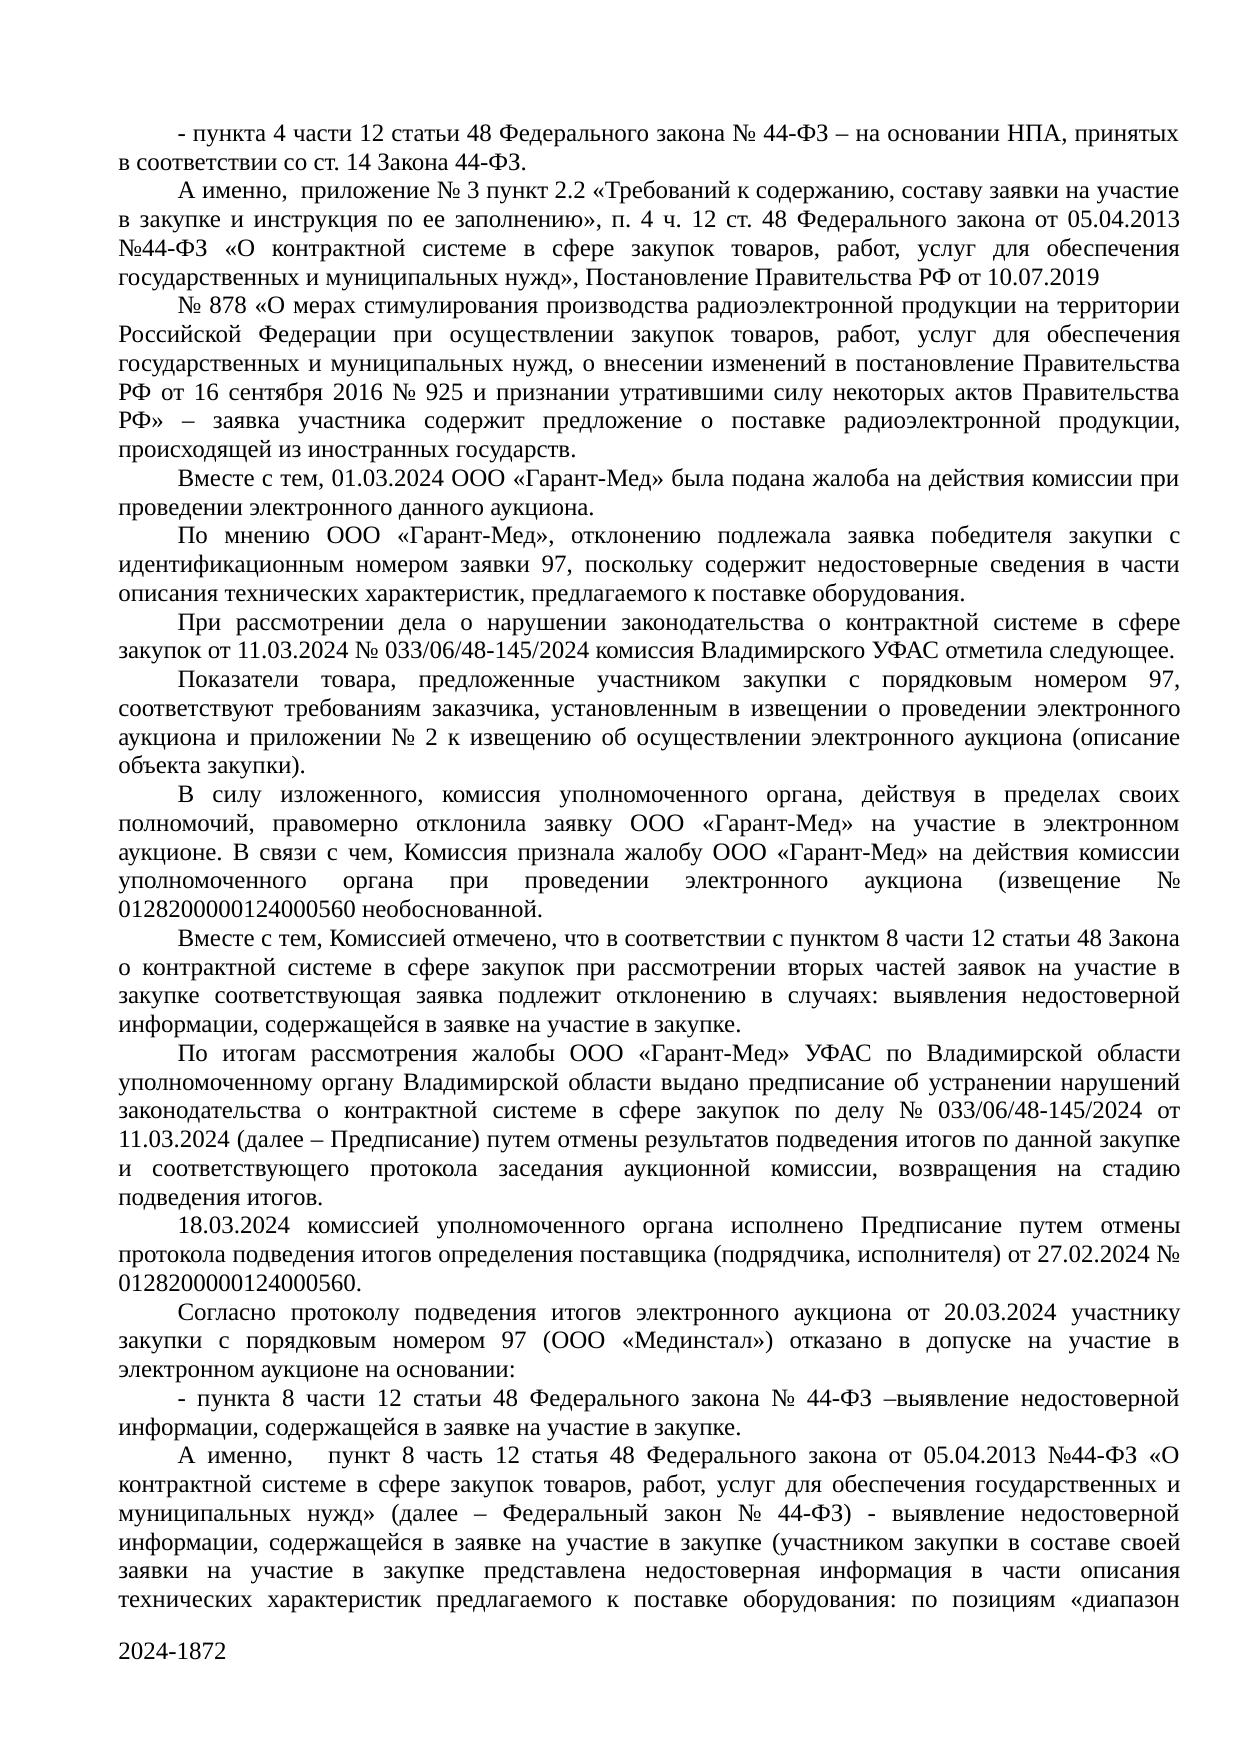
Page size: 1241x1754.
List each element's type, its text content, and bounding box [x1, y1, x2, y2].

text А именно, приложение № 3 пункт 2.2 «Требований к содержанию, составу заявки на участие в закупке и инструкция по ее заполнению», п. 4 ч. 12 ст. 48 Федерального закона от 05.04.2013 №44-ФЗ «О контрактной системе в сфере закупок товаров, работ, услуг для обеспечения государственных и муниципальных нужд», Постановление Правительства РФ от 10.07.2019 [118, 176, 1181, 291]
text Вместе с тем, 01.03.2024 ООО «Гарант-Мед» была подана жалоба на действия комиссии при проведении электронного данного аукциона. [118, 463, 1181, 521]
text Согласно протоколу подведения итогов электронного аукциона от 20.03.2024 участнику закупки с порядковым номером 97 (ООО «Мединстал») отказано в допуске на участие в электронном аукционе на основании: [118, 1297, 1181, 1383]
text По итогам рассмотрения жалобы ООО «Гарант-Мед» УФАС по Владимирской области уполномоченному органу Владимирской области выдано предписание об устранении нарушений законодательства о контрактной системе в сфере закупок по делу № 033/06/48-145/2024 от 11.03.2024 (далее – Предписание) путем отмены результатов подведения итогов по данной закупке и соответствующего протокола заседания аукционной комиссии, возвращения на стадию подведения итогов. [118, 1038, 1181, 1211]
text 18.03.2024 комиссией уполномоченного органа исполнено Предписание путем отмены протокола подведения итогов определения поставщика (подрядчика, исполнителя) от 27.02.2024 № 0128200000124000560. [118, 1211, 1181, 1297]
text По мнению ООО «Гарант-Мед», отклонению подлежала заявка победителя закупки с идентификационным номером заявки 97, поскольку содержит недостоверные сведения в части описания технических характеристик, предлагаемого к поставке оборудования. [118, 521, 1181, 607]
text № 878 «О мерах стимулирования производства радиоэлектронной продукции на территории Российской Федерации при осуществлении закупок товаров, работ, услуг для обеспечения государственных и муниципальных нужд, о внесении изменений в постановление Правительства РФ от 16 сентября 2016 № 925 и признании утратившими силу некоторых актов Правительства РФ» – заявка участника содержит предложение о поставке радиоэлектронной продукции, происходящей из иностранных государств. [118, 291, 1181, 463]
text - пункта 4 части 12 статьи 48 Федерального закона № 44-ФЗ – на основании НПА, принятых в соответствии со ст. 14 Закона 44-ФЗ. [118, 118, 1181, 176]
text Вместе с тем, Комиссией отмечено, что в соответствии с пунктом 8 части 12 статьи 48 Закона о контрактной системе в сфере закупок при рассмотрении вторых частей заявок на участие в закупке соответствующая заявка подлежит отклонению в случаях: выявления недостоверной информации, содержащейся в заявке на участие в закупке. [118, 923, 1181, 1038]
text - пункта 8 части 12 статьи 48 Федерального закона № 44-ФЗ –выявление недостоверной информации, содержащейся в заявке на участие в закупке. [118, 1383, 1181, 1441]
text При рассмотрении дела о нарушении законодательства о контрактной системе в сфере закупок от 11.03.2024 № 033/06/48-145/2024 комиссия Владимирского УФАС отметила следующее. [118, 607, 1181, 664]
text В силу изложенного, комиссия уполномоченного органа, действуя в пределах своих полномочий, правомерно отклонила заявку ООО «Гарант-Мед» на участие в электронном аукционе. В связи с чем, Комиссия признала жалобу ООО «Гарант-Мед» на действия комиссии уполномоченного органа при проведении электронного аукциона (извещение № 0128200000124000560 необоснованной. [118, 779, 1181, 923]
text А именно, пункт 8 часть 12 статья 48 Федерального закона от 05.04.2013 №44-ФЗ «О контрактной системе в сфере закупок товаров, работ, услуг для обеспечения государственных и муниципальных нужд» (далее – Федеральный закон № 44-ФЗ) - выявление недостоверной информации, содержащейся в заявке на участие в закупке (участником закупки в составе своей заявки на участие в закупке представлена недостоверная информация в части описания технических характеристик предлагаемого к поставке оборудования: по позициям «диапазон [118, 1441, 1181, 1613]
text Показатели товара, предложенные участником закупки с порядковым номером 97, соответствуют требованиям заказчика, установленным в извещении о проведении электронного аукциона и приложении № 2 к извещению об осуществлении электронного аукциона (описание объекта закупки). [118, 664, 1181, 779]
